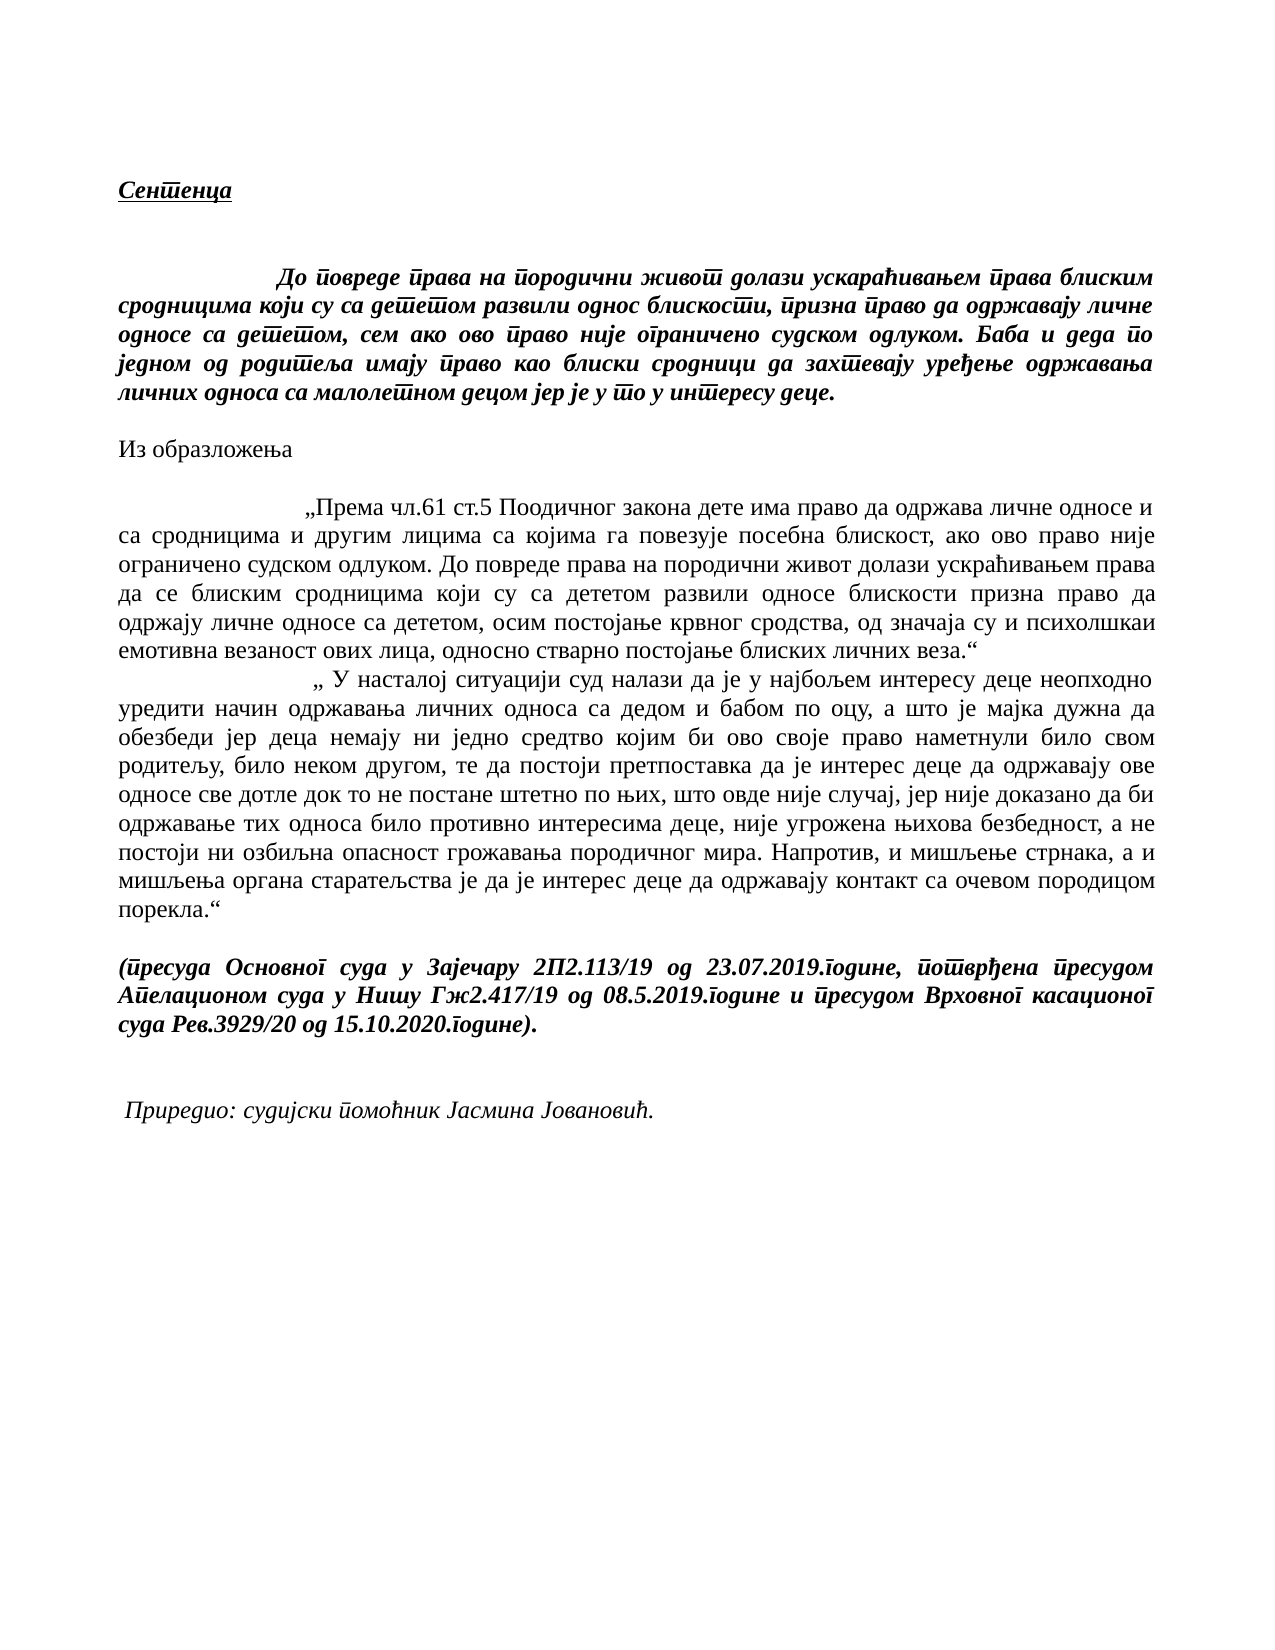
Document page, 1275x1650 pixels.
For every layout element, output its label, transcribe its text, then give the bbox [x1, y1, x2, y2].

text Приредио: судијски помоћник Јасмина Јовановић. [118, 1096, 1157, 1124]
text „Према чл.61 ст.5 Поодичног закона дете има право да одржава личне односе и са сродницима и другим лицима са којима га повезује посебна блискост, ако ово право није ограничено судском одлуком. До повреде права на породични живот долази ускраћивањем права да се блиским сродницима који су са дететом развили односе блискости призна право да одржају личне односе са дететом, осим постојање крвног сродства, од значаја су и психолшкаи емотивна везаност ових лица, односно стварно постојање блиских личних веза.“ [118, 492, 1157, 664]
text Из образложења [118, 434, 1157, 463]
text До повреде права на породични живот долази ускараћивањем права блиским сродницима који су са дететом развили однос блискости, призна право да одржавају личне односе са дететом, сем ако ово право није ограничено судском одлуком. Баба и деда по једном од родитеља имају право као блиски сродници да захтевају уређење одржавања личних односа са малолетном децом јер је у то у интересу деце. [118, 262, 1157, 406]
text (пресуда Основног суда у Зајечару 2П2.113/19 од 23.07.2019.године, потврђена пресудом Апелационом суда у Нишу Гж2.417/19 од 08.5.2019.године и пресудом Врховног касационог суда Рев.3929/20 од 15.10.2020.године). [118, 952, 1157, 1038]
text „ У насталој ситуацији суд налази да је у најбољем интересу деце неопходно уредити начин одржавања личних односа са дедом и бабом по оцу, а што је мајка дужна да обезбеди јер деца немају ни једно средтво којим би ово своје право наметнули било свом родитељу, било неком другом, те да постоји претпоставка да је интерес деце да одржавају ове односе све дотле док то не постане штетно по њих, што овде није случај, јер није доказано да би одржавање тих односа било противно интересима деце, није угрожена њихова безбедност, а не постоји ни озбиљна опасност грожавања породичног мира. Напротив, и мишљење стрнака, а и мишљења органа старатељства је да је интерес деце да одржавају контакт са очевом породицом порекла.“ [118, 664, 1157, 923]
text Сентенца [118, 176, 1157, 204]
